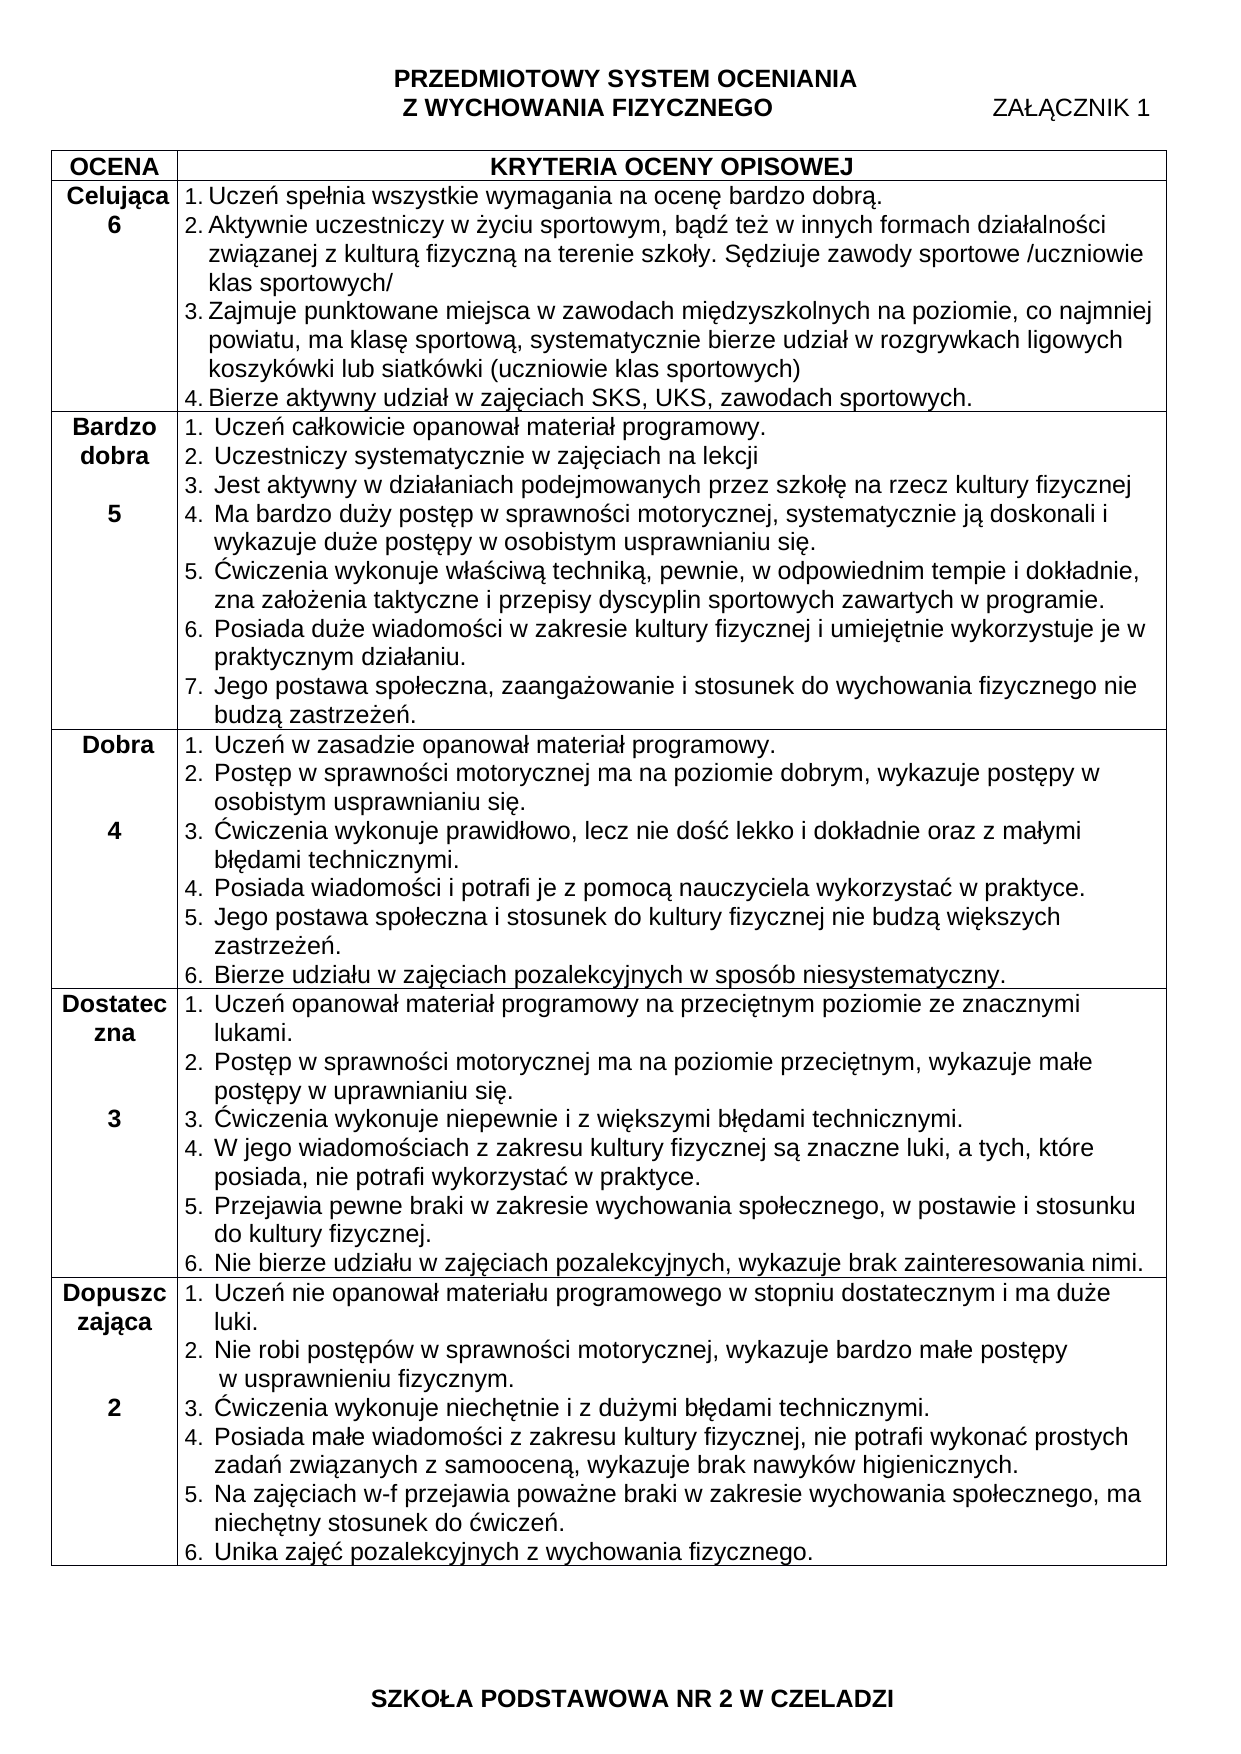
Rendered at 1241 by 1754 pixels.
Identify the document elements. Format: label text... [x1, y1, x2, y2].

table_cell Uczeń spełnia wszystkie wymagania na ocenę bardzo dobrą. Aktywnie uczestniczy w życiu sportowym, bądź też w innych formach działalności związanej z kulturą fizyczną na terenie szkoły. Sędziuje zawody sportowe /uczniowie klas sportowych/ Zajmuje punktowane miejsca w zawodach międzyszkolnych na poziomie, co najmniej powiatu, ma klasę sportową, systematycznie bierze udział w rozgrywkach ligowych koszykówki lub siatkówki (uczniowie klas sportowych) Bierze aktywny udział w zajęciach SKS, UKS, zawodach sportowych. [178, 181, 1166, 411]
table_cell Dopuszczająca 2 [52, 1278, 177, 1565]
table_header OCENA [52, 151, 177, 180]
table_cell Celująca 6 [52, 181, 177, 411]
table_cell Uczeń w zasadzie opanował materiał programowy. Postęp w sprawności motorycznej ma na poziomie dobrym, wykazuje postępy w osobistym usprawnianiu się. Ćwiczenia wykonuje prawidłowo, lecz nie dość lekko i dokładnie oraz z małymi błędami technicznymi. Posiada wiadomości i potrafi je z pomocą nauczyciela wykorzystać w praktyce. Jego postawa społeczna i stosunek do kultury fizycznej nie budzą większych zastrzeżeń. Bierze udziału w zajęciach pozalekcyjnych w sposób niesystematyczny. [178, 730, 1166, 988]
table_cell Uczeń opanował materiał programowy na przeciętnym poziomie ze znacznymi lukami. Postęp w sprawności motorycznej ma na poziomie przeciętnym, wykazuje małe postępy w uprawnianiu się. Ćwiczenia wykonuje niepewnie i z większymi błędami technicznymi. W jego wiadomościach z zakresu kultury fizycznej są znaczne luki, a tych, które posiada, nie potrafi wykorzystać w praktyce. Przejawia pewne braki w zakresie wychowania społecznego, w postawie i stosunku do kultury fizycznej. Nie bierze udziału w zajęciach pozalekcyjnych, wykazuje brak zainteresowania nimi. [178, 989, 1166, 1277]
table_cell Dobra 4 [52, 730, 177, 988]
table_header KRYTERIA OCENY OPISOWEJ [178, 151, 1166, 180]
table_cell Uczeń nie opanował materiału programowego w stopniu dostatecznym i ma duże luki. Nie robi postępów w sprawności motorycznej, wykazuje bardzo małe postępy w usprawnieniu fizycznym. Ćwiczenia wykonuje niechętnie i z dużymi błędami technicznymi. Posiada małe wiadomości z zakresu kultury fizycznej, nie potrafi wykonać prostych zadań związanych z samooceną, wykazuje brak nawyków higienicznych. Na zajęciach w-f przejawia poważne braki w zakresie wychowania społecznego, ma niechętny stosunek do ćwiczeń. Unika zajęć pozalekcyjnych z wychowania fizycznego. [178, 1278, 1166, 1565]
title Z WYCHOWANIA FIZYCZNEGO ZAŁĄCZNIK 1 [354, 93, 1199, 122]
table_cell Uczeń całkowicie opanował materiał programowy. Uczestniczy systematycznie w zajęciach na lekcji Jest aktywny w działaniach podejmowanych przez szkołę na rzecz kultury fizycznej Ma bardzo duży postęp w sprawności motorycznej, systematycznie ją doskonali i wykazuje duże postępy w osobistym usprawnianiu się. Ćwiczenia wykonuje właściwą techniką, pewnie, w odpowiednim tempie i dokładnie, zna założenia taktyczne i przepisy dyscyplin sportowych zawartych w programie. Posiada duże wiadomości w zakresie kultury fizycznej i umiejętnie wykorzystuje je w praktycznym działaniu. Jego postawa społeczna, zaangażowanie i stosunek do wychowania fizycznego nie budzą zastrzeżeń. [178, 412, 1166, 728]
table_cell Dostateczna 3 [52, 989, 177, 1277]
table_cell Bardzo dobra 5 [52, 412, 177, 728]
title PRZEDMIOTOWY SYSTEM OCENIANIA [59, 64, 1199, 93]
